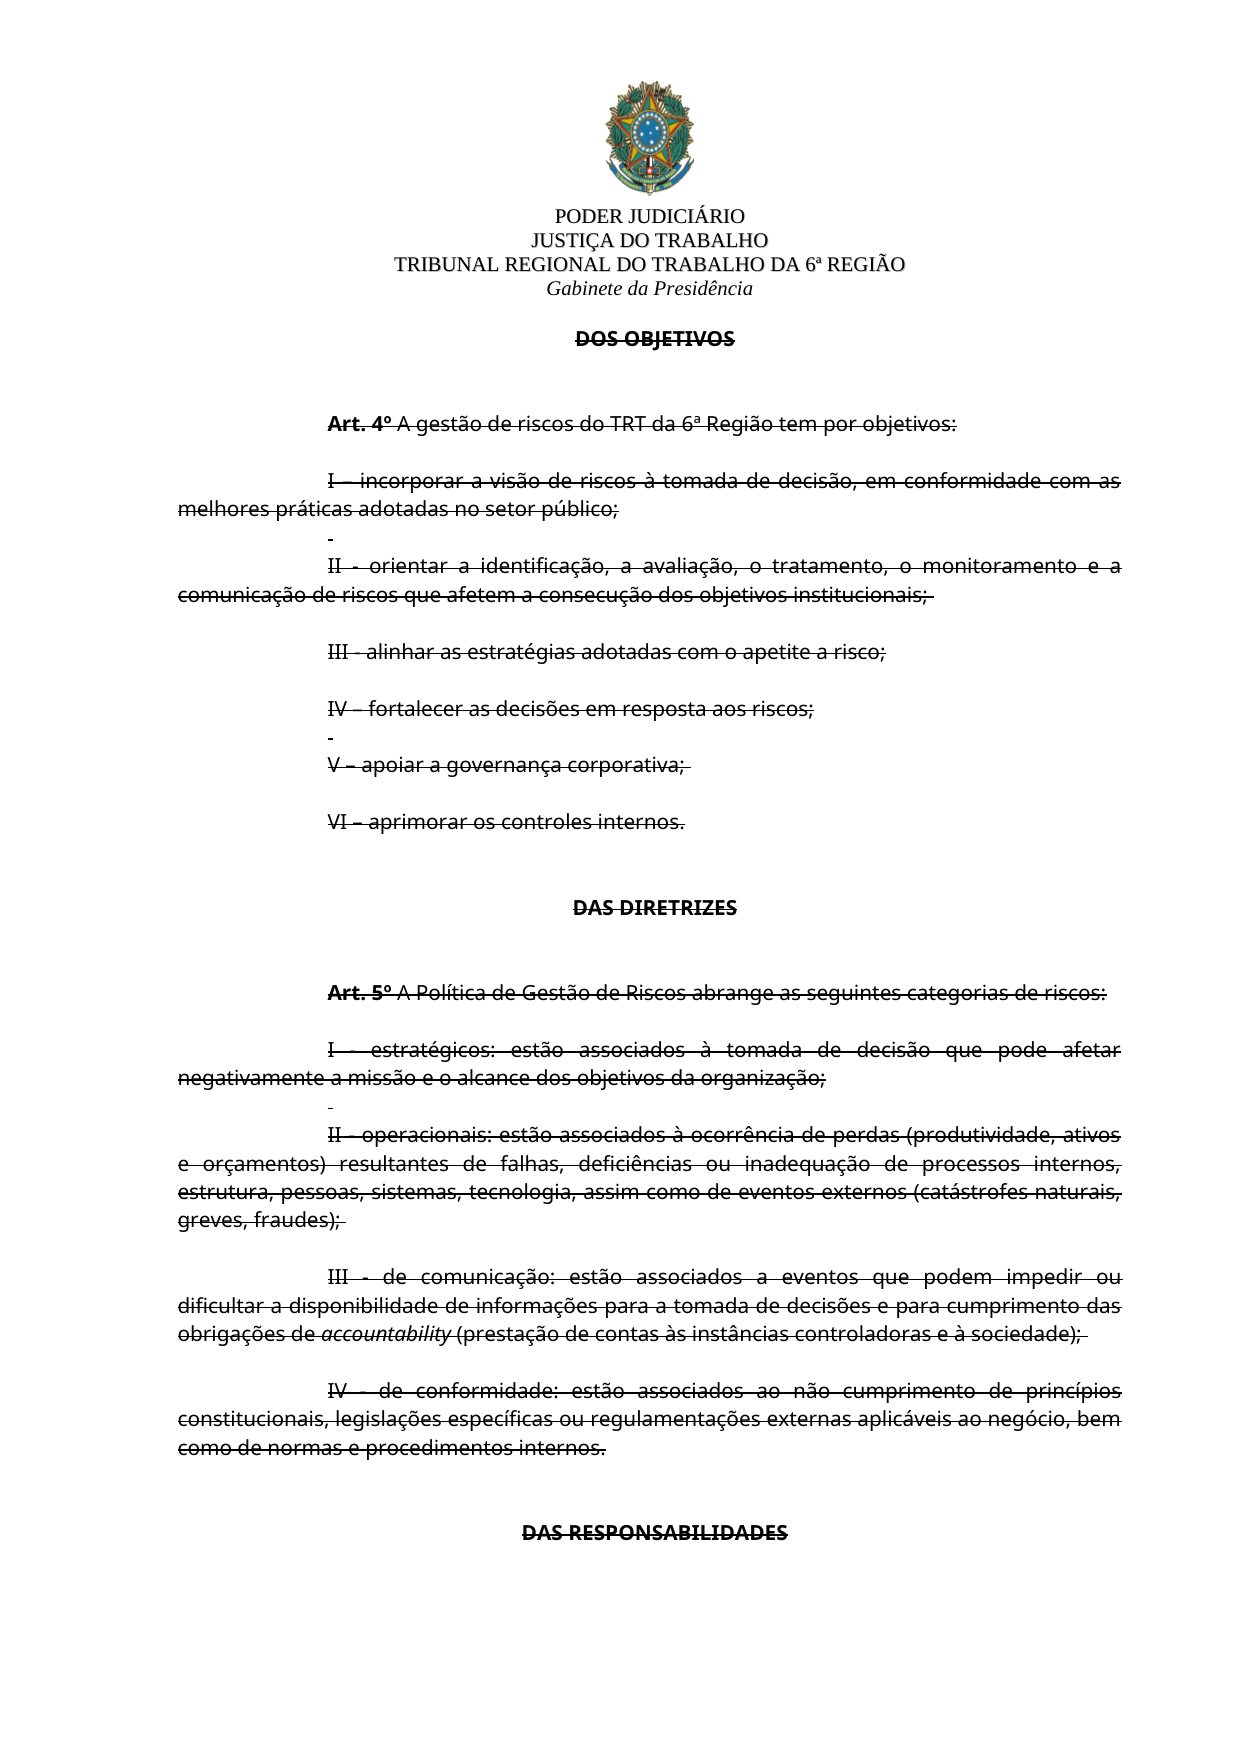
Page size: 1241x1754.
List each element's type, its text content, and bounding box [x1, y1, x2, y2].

picture [605, 81, 694, 196]
text II - orientar a identificação, a avaliação, o tratamento, o monitoramento e a comunicação de riscos que afetem a consecução dos objetivos institucionais; [177, 551, 1122, 608]
text IV – fortalecer as decisões em resposta aos riscos; [177, 694, 1122, 722]
text IV - de conformidade: estão associados ao não cumprimento de princípios constitucionais, legislações específicas ou regulamentações externas aplicáveis ao negócio, bem como de normas e procedimentos internos. [177, 1376, 1122, 1421]
text DAS RESPONSABILIDADES [177, 1518, 1132, 1547]
text Art. 4º A gestão de riscos do TRT da 6ª Região tem por objetivos: [177, 409, 1132, 438]
text DOS OBJETIVOS [177, 324, 1132, 352]
text II - operacionais: estão associados à ocorrência de perdas (produtividade, ativos e orçamentos) resultantes de falhas, deficiências ou inadequação de processos internos, estrutura, pessoas, sistemas, tecnologia, assim como de eventos externos (catástrofes naturais, greves, fraudes); [177, 1120, 1122, 1165]
text Art. 5º A Política de Gestão de Riscos abrange as seguintes categorias de riscos: [177, 978, 1132, 1006]
text III - alinhar as estratégias adotadas com o apetite a risco; [177, 637, 1122, 665]
text DAS DIRETRIZES [177, 893, 1132, 921]
text V – apoiar a governança corporativa; [177, 751, 1122, 779]
text II - operacionais: estão associados à ocorrência de perdas (produtividade, ativos e orçamentos) resultantes de falhas, deficiências ou inadequação de processos internos, estrutura, pessoas, sistemas, tecnologia, assim como de eventos externos (catástrofes naturais, greves, fraudes); [177, 1194, 1122, 1234]
text IV - de conformidade: estão associados ao não cumprimento de princípios constitucionais, legislações específicas ou regulamentações externas aplicáveis ao negócio, bem como de normas e procedimentos internos. [177, 1422, 1122, 1461]
text II - operacionais: estão associados à ocorrência de perdas (produtividade, ativos e orçamentos) resultantes de falhas, deficiências ou inadequação de processos internos, estrutura, pessoas, sistemas, tecnologia, assim como de eventos externos (catástrofes naturais, greves, fraudes); [177, 1166, 1122, 1193]
text III - de comunicação: estão associados a eventos que podem impedir ou dificultar a disponibilidade de informações para a tomada de decisões e para cumprimento das obrigações de accountability (prestação de contas às instâncias controladoras e à sociedade); [177, 1308, 1122, 1348]
text I - estratégicos: estão associados à tomada de decisão que pode afetar negativamente a missão e o alcance dos objetivos da organização; [177, 1035, 1122, 1092]
text I – incorporar a visão de riscos à tomada de decisão, em conformidade com as melhores práticas adotadas no setor público; [177, 466, 1122, 523]
text VI – aprimorar os controles internos. [177, 807, 1122, 836]
text III - de comunicação: estão associados a eventos que podem impedir ou dificultar a disponibilidade de informações para a tomada de decisões e para cumprimento das obrigações de accountability (prestação de contas às instâncias controladoras e à sociedade); [177, 1262, 1122, 1307]
